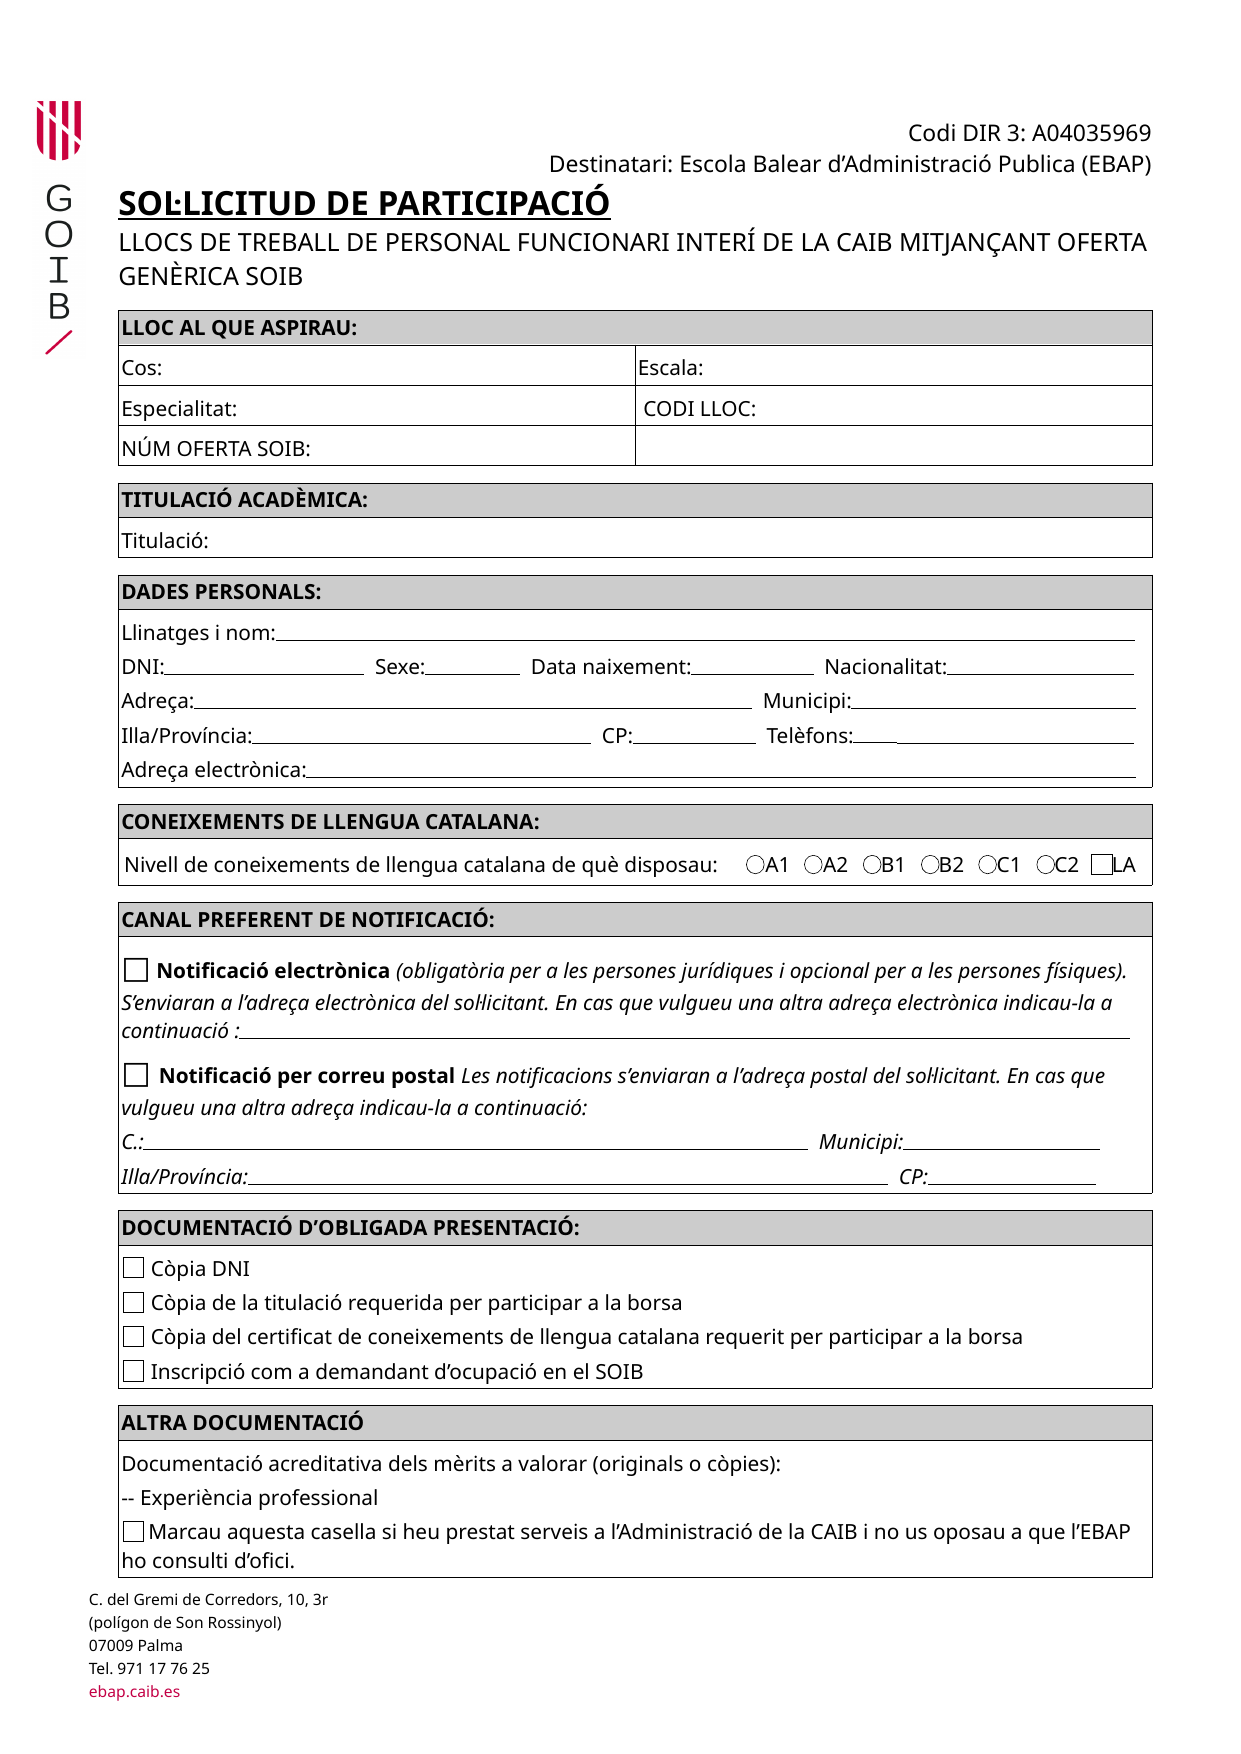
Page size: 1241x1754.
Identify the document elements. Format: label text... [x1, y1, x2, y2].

table_header Nivell de coneixements de llengua catalana de què disposau: [121, 841, 735, 881]
table_cell Còpia DNI Còpia de la titulació requerida per participar a la borsa Còpia del certificat de coneixements de llengua catalana requerit per participar a la borsa Inscripció com a demandant d’ocupació en el SOIB [119, 1246, 1152, 1388]
table_header TITULACIÓ ACADÈMICA: [119, 484, 1152, 517]
table_header ALTRA DOCUMENTACIÓ [119, 1406, 1152, 1440]
picture [32, 98, 86, 359]
table_header CANAL PREFERENT DE NOTIFICACIÓ: [119, 903, 1152, 936]
table_cell Titulació: [119, 518, 1152, 557]
text SOL·LICITUD DE PARTICIPACIÓ [118, 179, 1152, 225]
text LLOCS DE TREBALL DE PERSONAL FUNCIONARI INTERÍ DE LA CAIB MITJANÇANT OFERTA GENÈRICA SOIB [118, 225, 1152, 293]
table_cell [119, 839, 1152, 884]
table_header DADES PERSONALS: [119, 576, 1152, 609]
text Codi DIR 3: A04035969 [118, 117, 1152, 148]
text Destinatari: Escola Balear d’Administració Publica (EBAP) [118, 148, 1152, 179]
table_header DOCUMENTACIÓ D’OBLIGADA PRESENTACIÓ: [119, 1211, 1152, 1245]
table_cell Especialitat: [119, 386, 635, 425]
table_cell NÚM OFERTA SOIB: [119, 426, 635, 465]
table_cell □ Notificació electrònica (obligatòria per a les persones jurídiques i opcional per a les persones físiques). S’enviaran a l’adreça electrònica del sol·licitant. En cas que vulgueu una altra adreça electrònica indicau-la a continuació : □ Notificació per correu postal Les notificacions s’enviaran a l’adreça postal del sol·licitant. En cas que vulgueu una altra adreça indicau-la a continuació: C.: Municipi: Illa/Província: CP: [119, 937, 1152, 1193]
table_cell Llinatges i nom: DNI: Sexe: Data naixement: Nacionalitat: Adreça: Municipi: Illa/Província: CP: Telèfons: Adreça electrònica: [119, 610, 1152, 787]
table_header CONEIXEMENTS DE LLENGUA CATALANA: [119, 805, 1152, 838]
table_header A1 A2 B1 B2 C1 C2 LA [735, 841, 1149, 881]
table_cell Cos: [119, 346, 635, 385]
table_header LLOC AL QUE ASPIRAU: [119, 311, 1152, 344]
table_cell [636, 426, 1152, 465]
table_cell CODI LLOC: [636, 386, 1152, 425]
table_cell Escala: [636, 346, 1152, 385]
table_cell Documentació acreditativa dels mèrits a valorar (originals o còpies): -- Experiència professional Marcau aquesta casella si heu prestat serveis a l’Administració de la CAIB i no us oposau a que l’EBAP ho consulti d’ofici. [119, 1441, 1152, 1577]
